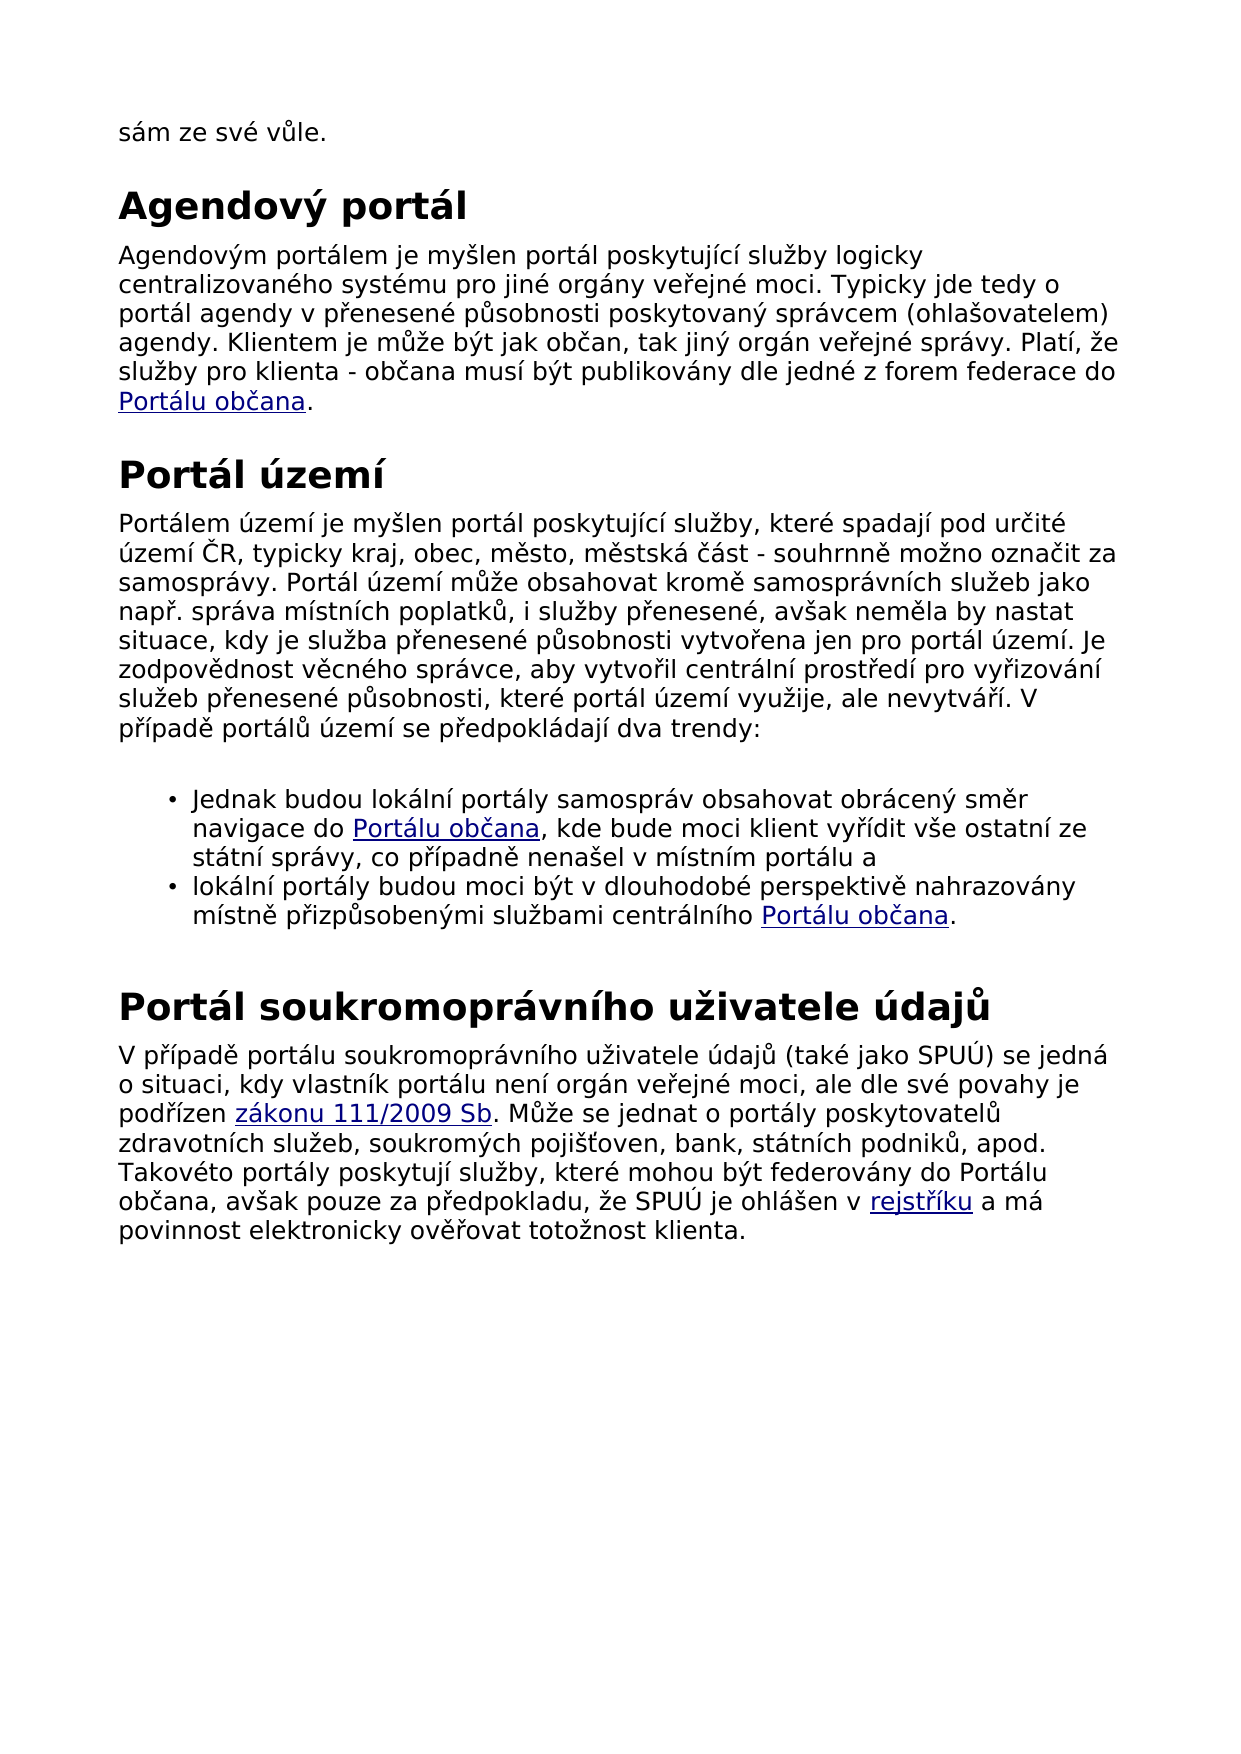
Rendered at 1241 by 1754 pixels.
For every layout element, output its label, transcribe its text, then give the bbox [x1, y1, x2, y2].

text V případě portálu soukromoprávního uživatele údajů (také jako SPUÚ) se jedná o situaci, kdy vlastník portálu není orgán veřejné moci, ale dle své povahy je podřízen zákonu 111/2009 Sb. Může se jednat o portály poskytovatelů zdravotních služeb, soukromých pojišťoven, bank, státních podniků, apod. Takovéto portály poskytují služby, které mohou být federovány do Portálu občana, avšak pouze za předpokladu, že SPUÚ je ohlášen v rejstříku a má povinnost elektronicky ověřovat totožnost klienta. [118, 1041, 1122, 1246]
subtitle Agendový portál [118, 185, 1122, 228]
list lokální portály budou moci být v dlouhodobé perspektivě nahrazovány místně přizpůsobenými službami centrálního Portálu občana. [177, 872, 1122, 931]
subtitle Portál soukromoprávního uživatele údajů [118, 985, 1122, 1029]
subtitle Portál území [118, 453, 1122, 497]
list Jednak budou lokální portály samospráv obsahovat obrácený směr navigace do Portálu občana, kde bude moci klient vyřídit vše ostatní ze státní správy, co případně nenašel v místním portálu a [177, 785, 1122, 872]
text Agendovým portálem je myšlen portál poskytující služby logicky centralizovaného systému pro jiné orgány veřejné moci. Typicky jde tedy o portál agendy v přenesené působnosti poskytovaný správcem (ohlašovatelem) agendy. Klientem je může být jak občan, tak jiný orgán veřejné správy. Platí, že služby pro klienta - občana musí být publikovány dle jedné z forem federace do Portálu občana. [118, 241, 1122, 416]
text sám ze své vůle. [118, 118, 1122, 147]
text Portálem území je myšlen portál poskytující služby, které spadají pod určité území ČR, typicky kraj, obec, město, městská část - souhrnně možno označit za samosprávy. Portál území může obsahovat kromě samosprávních služeb jako např. správa místních poplatků, i služby přenesené, avšak neměla by nastat situace, kdy je služba přenesené působnosti vytvořena jen pro portál území. Je zodpovědnost věcného správce, aby vytvořil centrální prostředí pro vyřizování služeb přenesené působnosti, které portál území využije, ale nevytváří. V případě portálů území se předpokládají dva trendy: [118, 509, 1122, 743]
